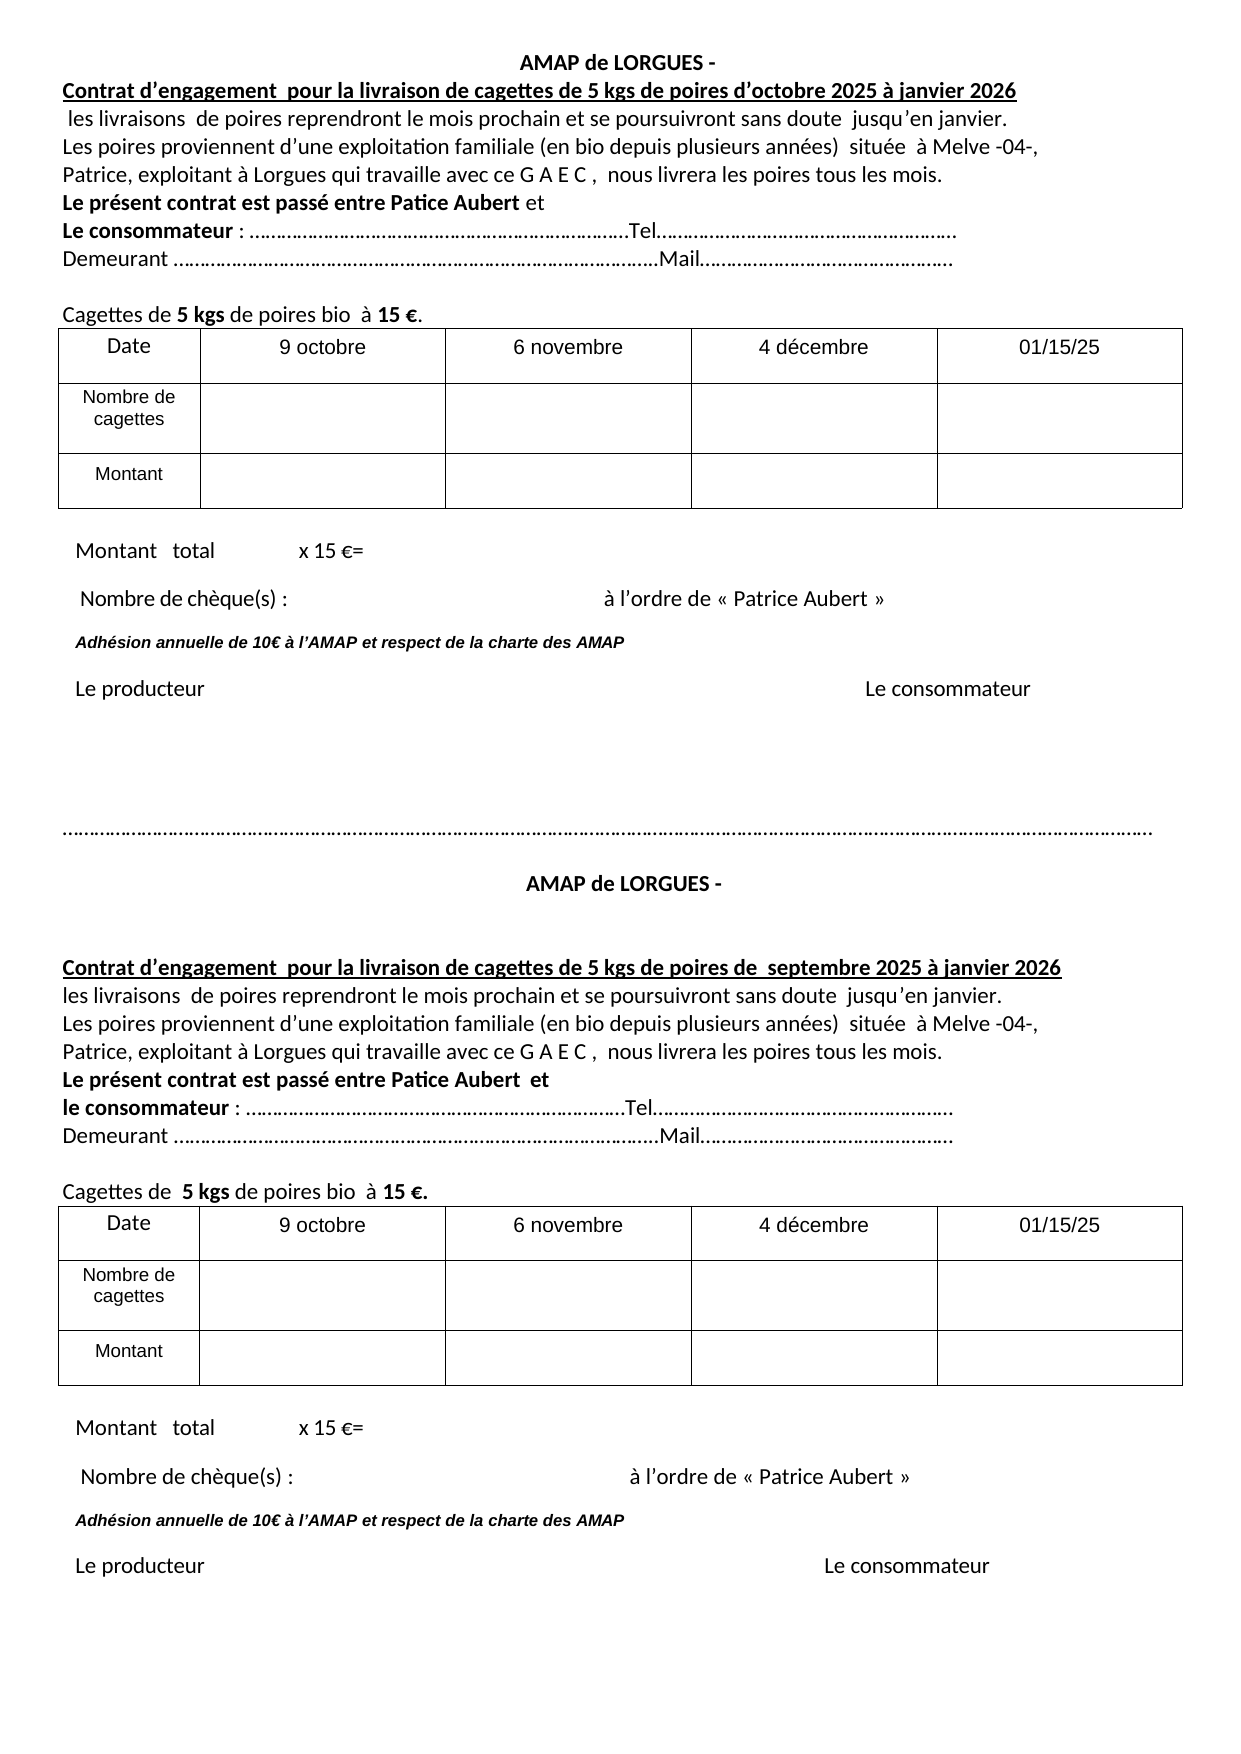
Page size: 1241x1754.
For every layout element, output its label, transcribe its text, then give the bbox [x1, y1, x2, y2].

text Le présent contrat est passé entre Patice Aubert et [62, 188, 1178, 216]
table_cell [200, 1261, 445, 1330]
table_header 6 novembre [446, 329, 691, 383]
table_cell [692, 1261, 937, 1330]
table_cell [692, 384, 937, 453]
text ……………………………………………………………………………………………………………………………………………………………………………………… [62, 813, 1178, 841]
text le consommateur : ………………………………………………………………Tel………………………………………………… [62, 1093, 1178, 1121]
table_cell Nombre de cagettes [59, 384, 200, 453]
table_cell [446, 1261, 691, 1330]
table_header 9 octobre [201, 329, 445, 383]
text Le présent contrat est passé entre Patice Aubert et [62, 1065, 1178, 1093]
table_header Date [59, 329, 200, 383]
table_cell Montant [59, 1331, 199, 1385]
table_cell [938, 1331, 1182, 1385]
table_cell [938, 1261, 1182, 1330]
text Le producteur Le consommateur [75, 1551, 1178, 1579]
table_cell [692, 454, 937, 508]
table_cell [446, 384, 691, 453]
text Patrice, exploitant à Lorgues qui travaille avec ce G A E C , nous livrera les poires tous les mois. [62, 1037, 1178, 1065]
text Montant total x 15 €= [75, 536, 1178, 564]
text Patrice, exploitant à Lorgues qui travaille avec ce G A E C , nous livrera les poires tous les mois. [62, 160, 1178, 188]
text Nombre de chèque(s) : à l’ordre de « Patrice Aubert » [75, 584, 1178, 613]
text Contrat d’engagement pour la livraison de cagettes de 5 kgs de poires de septembre 2025 à janvier 2026 [62, 953, 1178, 981]
text Adhésion annuelle de 10€ à l’AMAP et respect de la charte des AMAP [75, 1510, 1178, 1529]
text les livraisons de poires reprendront le mois prochain et se poursuivront sans doute jusqu’en janvier. [62, 981, 1178, 1009]
text Nombre de chèque(s) : à l’ordre de « Patrice Aubert » [75, 1462, 1178, 1490]
table_cell [200, 1331, 445, 1385]
text Cagettes de 5 kgs de poires bio à 15 €. [62, 300, 1178, 328]
table_cell [446, 454, 691, 508]
table_header 4 décembre [692, 1207, 937, 1260]
subtitle AMAP de LORGUES - [75, 869, 1178, 897]
text Demeurant ………………………………………………………………………………..Mail………………………………………… [62, 1121, 1178, 1149]
table_header 4 décembre [692, 329, 937, 383]
text Le consommateur : ………………………………………………………………Tel………………………………………………… [62, 216, 1178, 244]
table_header 15/01/25 [938, 1207, 1182, 1260]
table_header 6 novembre [446, 1207, 691, 1260]
text Demeurant ………………………………………………………………………………..Mail………………………………………… [62, 244, 1178, 272]
table_header Date [59, 1207, 199, 1260]
table_cell [201, 454, 445, 508]
table_cell [201, 384, 445, 453]
text AMAP de LORGUES - [62, 48, 1178, 76]
text Le producteur Le consommateur [75, 674, 1178, 702]
text Cagettes de 5 kgs de poires bio à 15 €. [62, 1177, 1178, 1206]
table_cell [938, 384, 1182, 453]
table_header 15/01/25 [938, 329, 1182, 383]
table_cell Nombre de cagettes [59, 1261, 199, 1330]
text les livraisons de poires reprendront le mois prochain et se poursuivront sans doute jusqu’en janvier. [62, 104, 1178, 132]
text Les poires proviennent d’une exploitation familiale (en bio depuis plusieurs années) située à Melve -04-, [62, 132, 1178, 160]
text Montant total x 15 €= [75, 1413, 1178, 1441]
table_cell [446, 1331, 691, 1385]
table_cell [692, 1331, 937, 1385]
text Adhésion annuelle de 10€ à l’AMAP et respect de la charte des AMAP [75, 633, 1178, 652]
table_cell Montant [59, 454, 200, 508]
table_cell [938, 454, 1182, 508]
table_header 9 octobre [200, 1207, 445, 1260]
text Les poires proviennent d’une exploitation familiale (en bio depuis plusieurs années) située à Melve -04-, [62, 1009, 1178, 1037]
text Contrat d’engagement pour la livraison de cagettes de 5 kgs de poires d’octobre 2025 à janvier 2026 [62, 76, 1178, 104]
